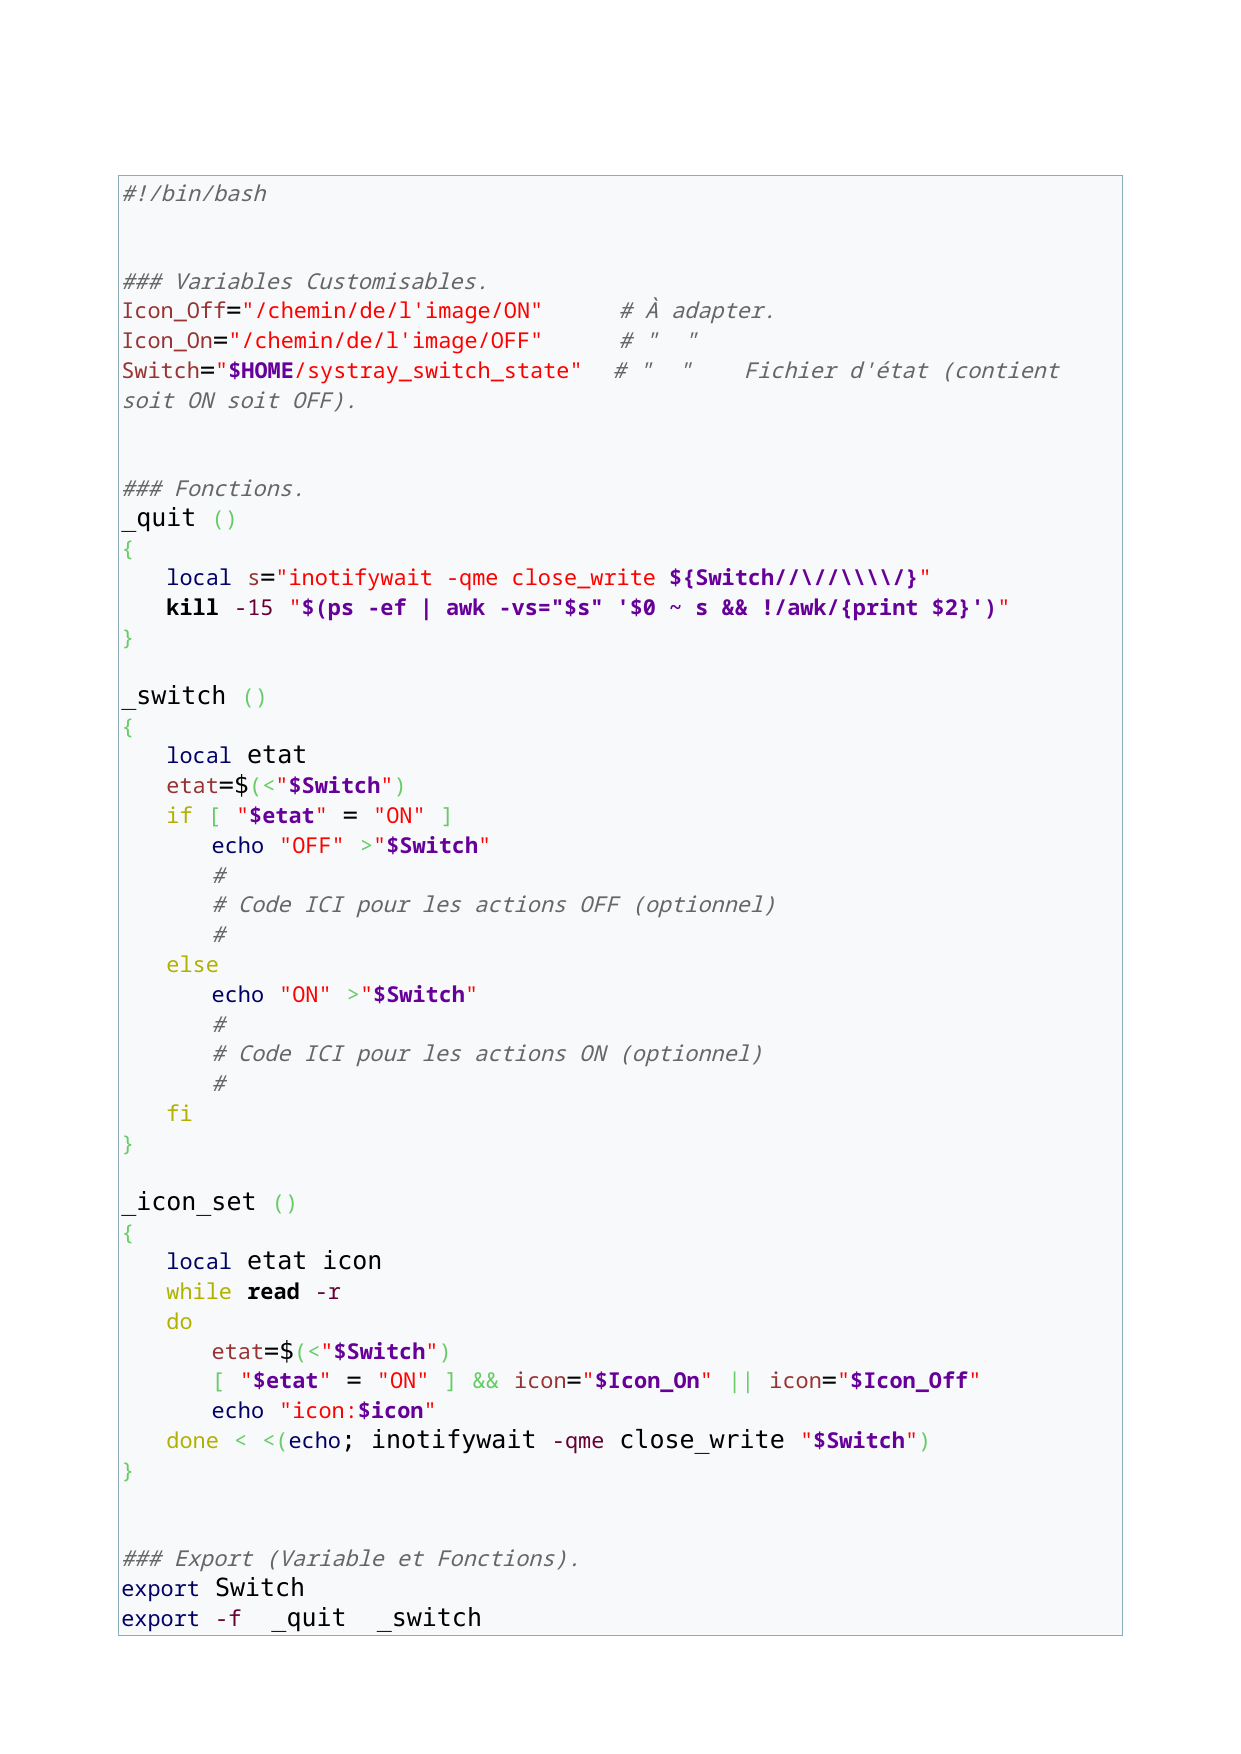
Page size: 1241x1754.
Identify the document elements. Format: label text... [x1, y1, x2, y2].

table_header #!/bin/bash ### Variables Customisables. Icon_Off="/chemin/de/l'image/ON" # À adapter. Icon_On="/chemin/de/l'image/OFF" # " " Switch="$HOME/systray_switch_state" # " " Fichier d'état (contient soit ON soit OFF). ### Fonctions. _quit () { local s="inotifywait -qme close_write ${Switch//\//\\\\/}" kill -15 "$(ps -ef | awk -vs="$s" '$0 ~ s && !/awk/{print $2}')" } _switch () { local etat etat=$(<"$Switch") if [ "$etat" = "ON" ] echo "OFF" >"$Switch" # # Code ICI pour les actions OFF (optionnel) # else echo "ON" >"$Switch" # # Code ICI pour les actions ON (optionnel) # fi } _icon_set () { local etat icon while read -r do etat=$(<"$Switch") [ "$etat" = "ON" ] && icon="$Icon_On" || icon="$Icon_Off" echo "icon:$icon" done < <(echo; inotifywait -qme close_write "$Switch") } ### Export (Variable et Fonctions). export Switch export -f _quit _switch [119, 176, 1122, 1635]
text [118, 118, 1122, 147]
